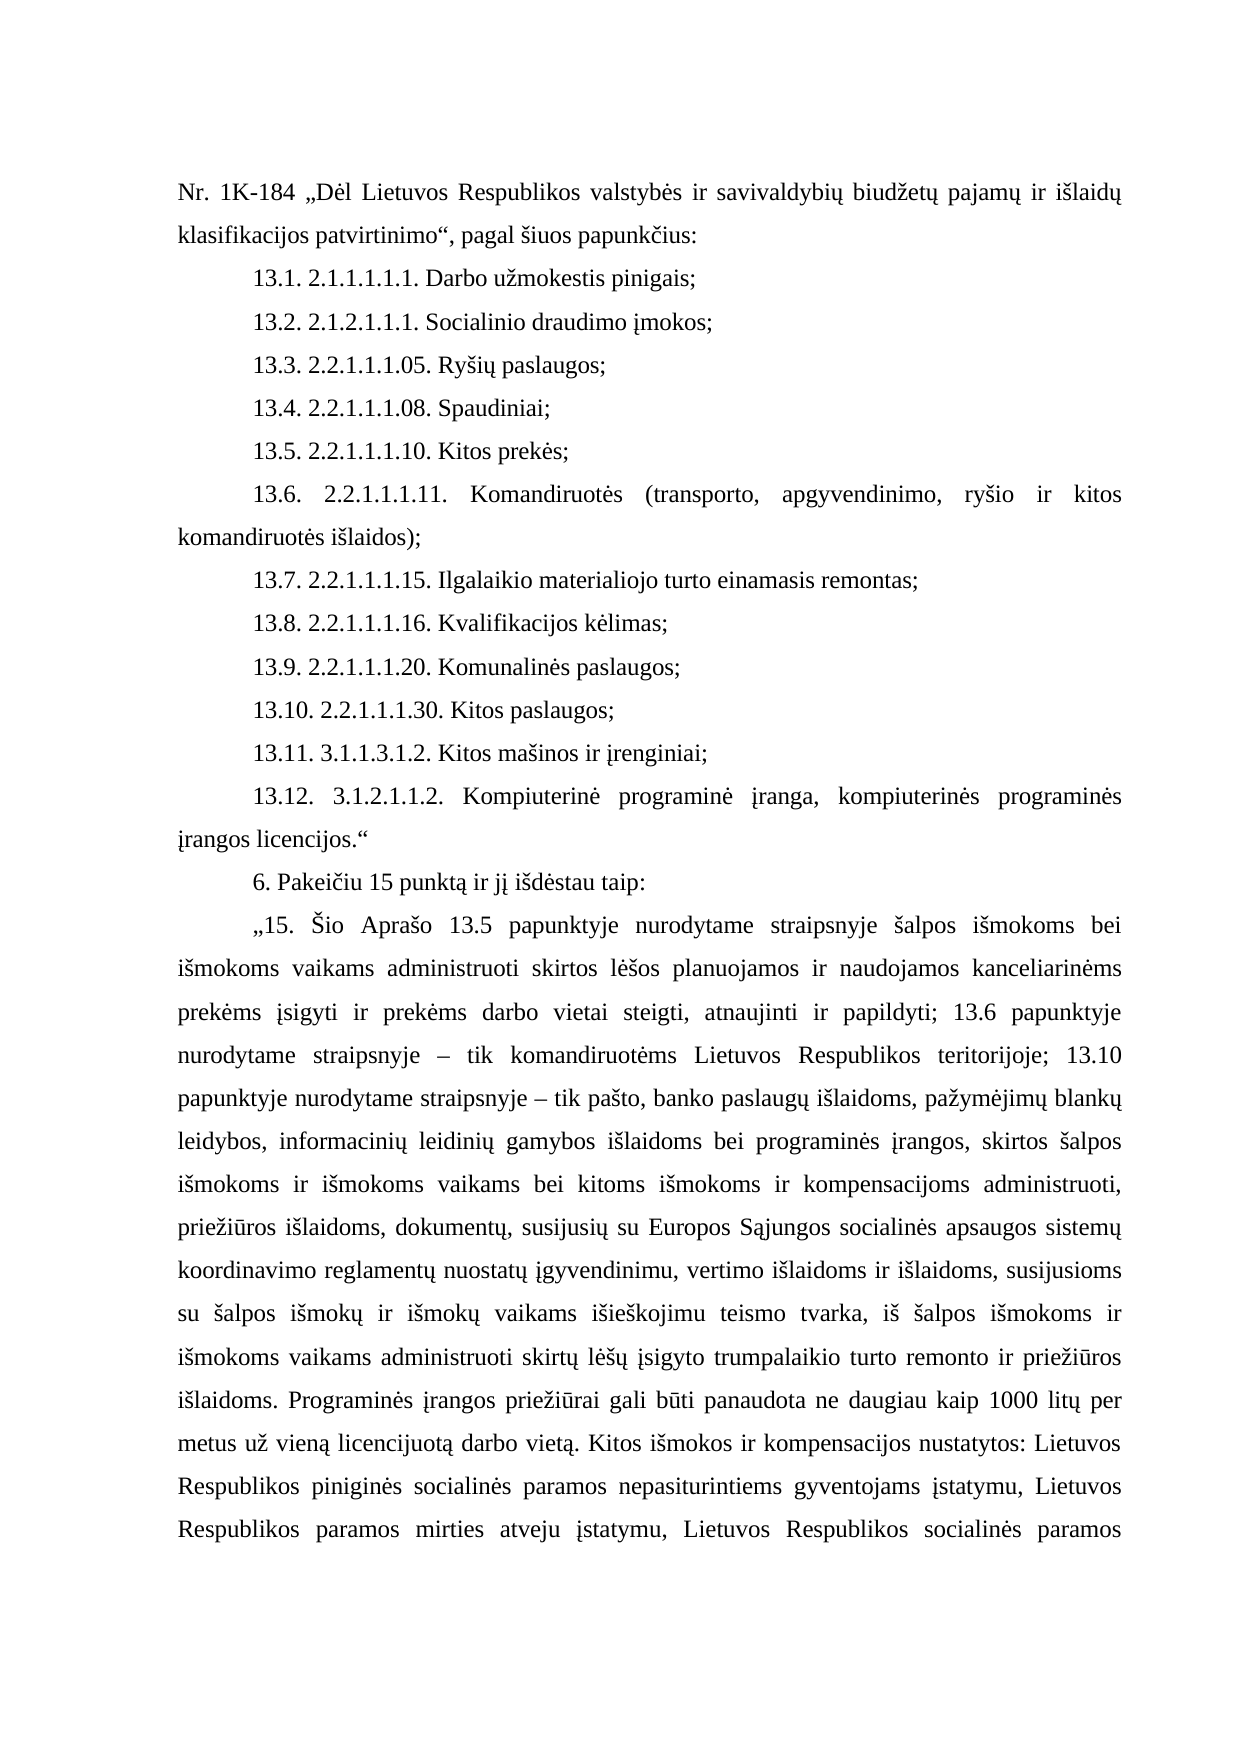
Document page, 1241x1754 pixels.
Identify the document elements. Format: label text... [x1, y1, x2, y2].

text 13.12. 3.1.2.1.1.2. Kompiuterinė programinė įranga, kompiuterinės programinės įrangos licencijos.“ [177, 781, 1122, 853]
text 13.9. 2.2.1.1.1.20. Komunalinės paslaugos; [177, 652, 1122, 680]
text Nr. 1K-184 „Dėl Lietuvos Respublikos valstybės ir savivaldybių biudžetų pajamų ir išlaidų klasifikacijos patvirtinimo“, pagal šiuos papunkčius: [177, 177, 1122, 249]
text 13.6. 2.2.1.1.1.11. Komandiruotės (transporto, apgyvendinimo, ryšio ir kitos komandiruotės išlaidos); [177, 479, 1122, 551]
text 13.2. 2.1.2.1.1.1. Socialinio draudimo įmokos; [177, 307, 1122, 335]
text „15. Šio Aprašo 13.5 papunktyje nurodytame straipsnyje šalpos išmokoms bei išmokoms vaikams administruoti skirtos lėšos planuojamos ir naudojamos kanceliarinėms prekėms įsigyti ir prekėms darbo vietai steigti, atnaujinti ir papildyti; 13.6 papunktyje nurodytame straipsnyje – tik komandiruotėms Lietuvos Respublikos teritorijoje; 13.10 papunktyje nurodytame straipsnyje – tik pašto, banko paslaugų išlaidoms, pažymėjimų blankų leidybos, informacinių leidinių gamybos išlaidoms bei programinės įrangos, skirtos šalpos išmokoms ir išmokoms vaikams bei kitoms išmokoms ir kompensacijoms administruoti, priežiūros išlaidoms, dokumentų, susijusių su Europos Sąjungos socialinės apsaugos sistemų koordinavimo reglamentų nuostatų įgyvendinimu, vertimo išlaidoms ir išlaidoms, susijusioms su šalpos išmokų ir išmokų vaikams išieškojimu teismo tvarka, iš šalpos išmokoms ir išmokoms vaikams administruoti skirtų lėšų įsigyto trumpalaikio turto remonto ir priežiūros išlaidoms. Programinės įrangos priežiūrai gali būti panaudota ne daugiau kaip 1000 litų per metus už vieną licencijuotą darbo vietą. Kitos išmokos ir kompensacijos nustatytos: Lietuvos Respublikos piniginės socialinės paramos nepasiturintiems gyventojams įstatymu, Lietuvos Respublikos paramos mirties atveju įstatymu, Lietuvos Respublikos socialinės paramos [177, 910, 1122, 1543]
text 6. Pakeičiu 15 punktą ir jį išdėstau taip: [177, 867, 1122, 896]
text 13.8. 2.2.1.1.1.16. Kvalifikacijos kėlimas; [177, 608, 1122, 637]
text 13.5. 2.2.1.1.1.10. Kitos prekės; [177, 436, 1122, 465]
text 13.1. 2.1.1.1.1.1. Darbo užmokestis pinigais; [177, 263, 1122, 292]
text 13.11. 3.1.1.3.1.2. Kitos mašinos ir įrenginiai; [177, 738, 1122, 767]
text 13.10. 2.2.1.1.1.30. Kitos paslaugos; [177, 695, 1122, 723]
text 13.3. 2.2.1.1.1.05. Ryšių paslaugos; [177, 350, 1122, 378]
text 13.7. 2.2.1.1.1.15. Ilgalaikio materialiojo turto einamasis remontas; [177, 565, 1122, 594]
text 13.4. 2.2.1.1.1.08. Spaudiniai; [177, 393, 1122, 422]
